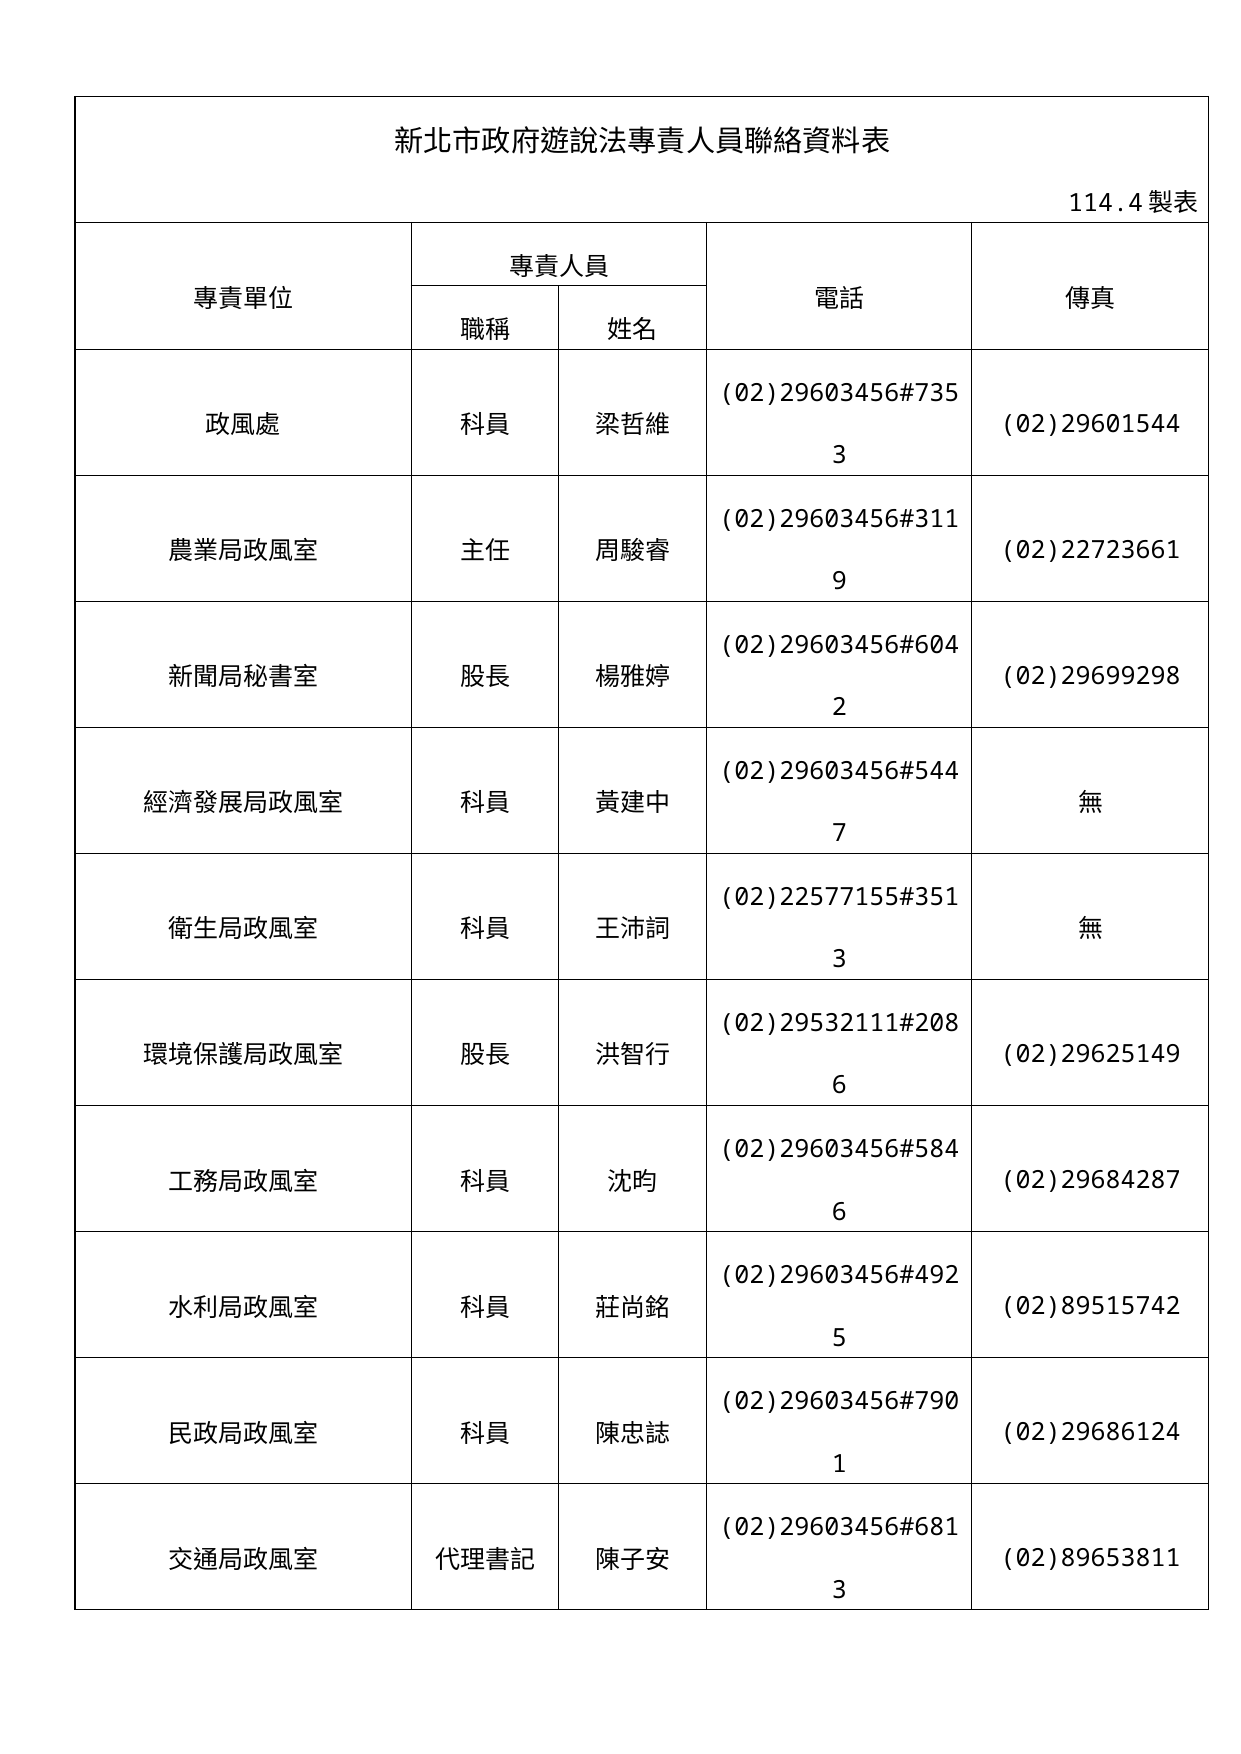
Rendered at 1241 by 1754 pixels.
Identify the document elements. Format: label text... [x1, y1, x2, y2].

table_cell (02)89515742 [972, 1232, 1208, 1357]
table_cell 科員 [412, 1106, 558, 1231]
table_cell 專責單位 [76, 223, 411, 349]
table_cell (02)29684287 [972, 1106, 1208, 1231]
table_cell (02)29603456#4925 [707, 1232, 971, 1357]
table_cell 環境保護局政風室 [76, 980, 411, 1105]
table_cell (02)29603456#5846 [707, 1106, 971, 1231]
table_cell (02)22577155#3513 [707, 854, 971, 979]
table_cell 民政局政風室 [76, 1358, 411, 1483]
table_cell 梁哲維 [559, 350, 706, 475]
table_cell 科員 [412, 854, 558, 979]
table_cell 工務局政風室 [76, 1106, 411, 1231]
table_cell 陳子安 [559, 1484, 706, 1609]
table_cell 科員 [412, 728, 558, 853]
table_cell (02)29686124 [972, 1358, 1208, 1483]
table_cell (02)29603456#6813 [707, 1484, 971, 1609]
table_cell (02)29603456#7901 [707, 1358, 971, 1483]
table_cell (02)29625149 [972, 980, 1208, 1105]
table_cell (02)29603456#7353 [707, 350, 971, 475]
table_cell (02)29532111#2086 [707, 980, 971, 1105]
table_cell 專責人員 [412, 223, 706, 285]
table_cell 股長 [412, 980, 558, 1105]
table_cell (02)29699298 [972, 602, 1208, 727]
table_cell 無 [972, 728, 1208, 853]
table_cell 農業局政風室 [76, 476, 411, 601]
table_cell 莊尚銘 [559, 1232, 706, 1357]
table_cell 科員 [412, 1358, 558, 1483]
table_cell (02)29603456#6042 [707, 602, 971, 727]
table_cell 無 [972, 854, 1208, 979]
table_cell (02)29601544 [972, 350, 1208, 475]
table_cell 科員 [412, 1232, 558, 1357]
table_cell 經濟發展局政風室 [76, 728, 411, 853]
table_cell 新聞局秘書室 [76, 602, 411, 727]
table_cell (02)29603456#5447 [707, 728, 971, 853]
table_cell 職稱 [412, 286, 558, 349]
table_cell 周駿睿 [559, 476, 706, 601]
table_cell 電話 [707, 223, 971, 349]
table_cell (02)22723661 [972, 476, 1208, 601]
table_cell 洪智行 [559, 980, 706, 1105]
table_cell 政風處 [76, 350, 411, 475]
table_cell 王沛詞 [559, 854, 706, 979]
table_header 新北市政府遊說法專責人員聯絡資料表 114.4製表 [76, 97, 1208, 222]
table_cell 沈昀 [559, 1106, 706, 1231]
table_cell 傳真 [972, 223, 1208, 349]
table_cell (02)89653811 [972, 1484, 1208, 1609]
table_cell 股長 [412, 602, 558, 727]
table_cell 衛生局政風室 [76, 854, 411, 979]
table_cell 黃建中 [559, 728, 706, 853]
table_cell 代理書記 [412, 1484, 558, 1609]
table_cell (02)29603456#3119 [707, 476, 971, 601]
table_cell 科員 [412, 350, 558, 475]
table_cell 楊雅婷 [559, 602, 706, 727]
table_cell 水利局政風室 [76, 1232, 411, 1357]
table_cell 主任 [412, 476, 558, 601]
table_cell 交通局政風室 [76, 1484, 411, 1609]
table_cell 姓名 [559, 286, 706, 349]
table_cell 陳忠誌 [559, 1358, 706, 1483]
